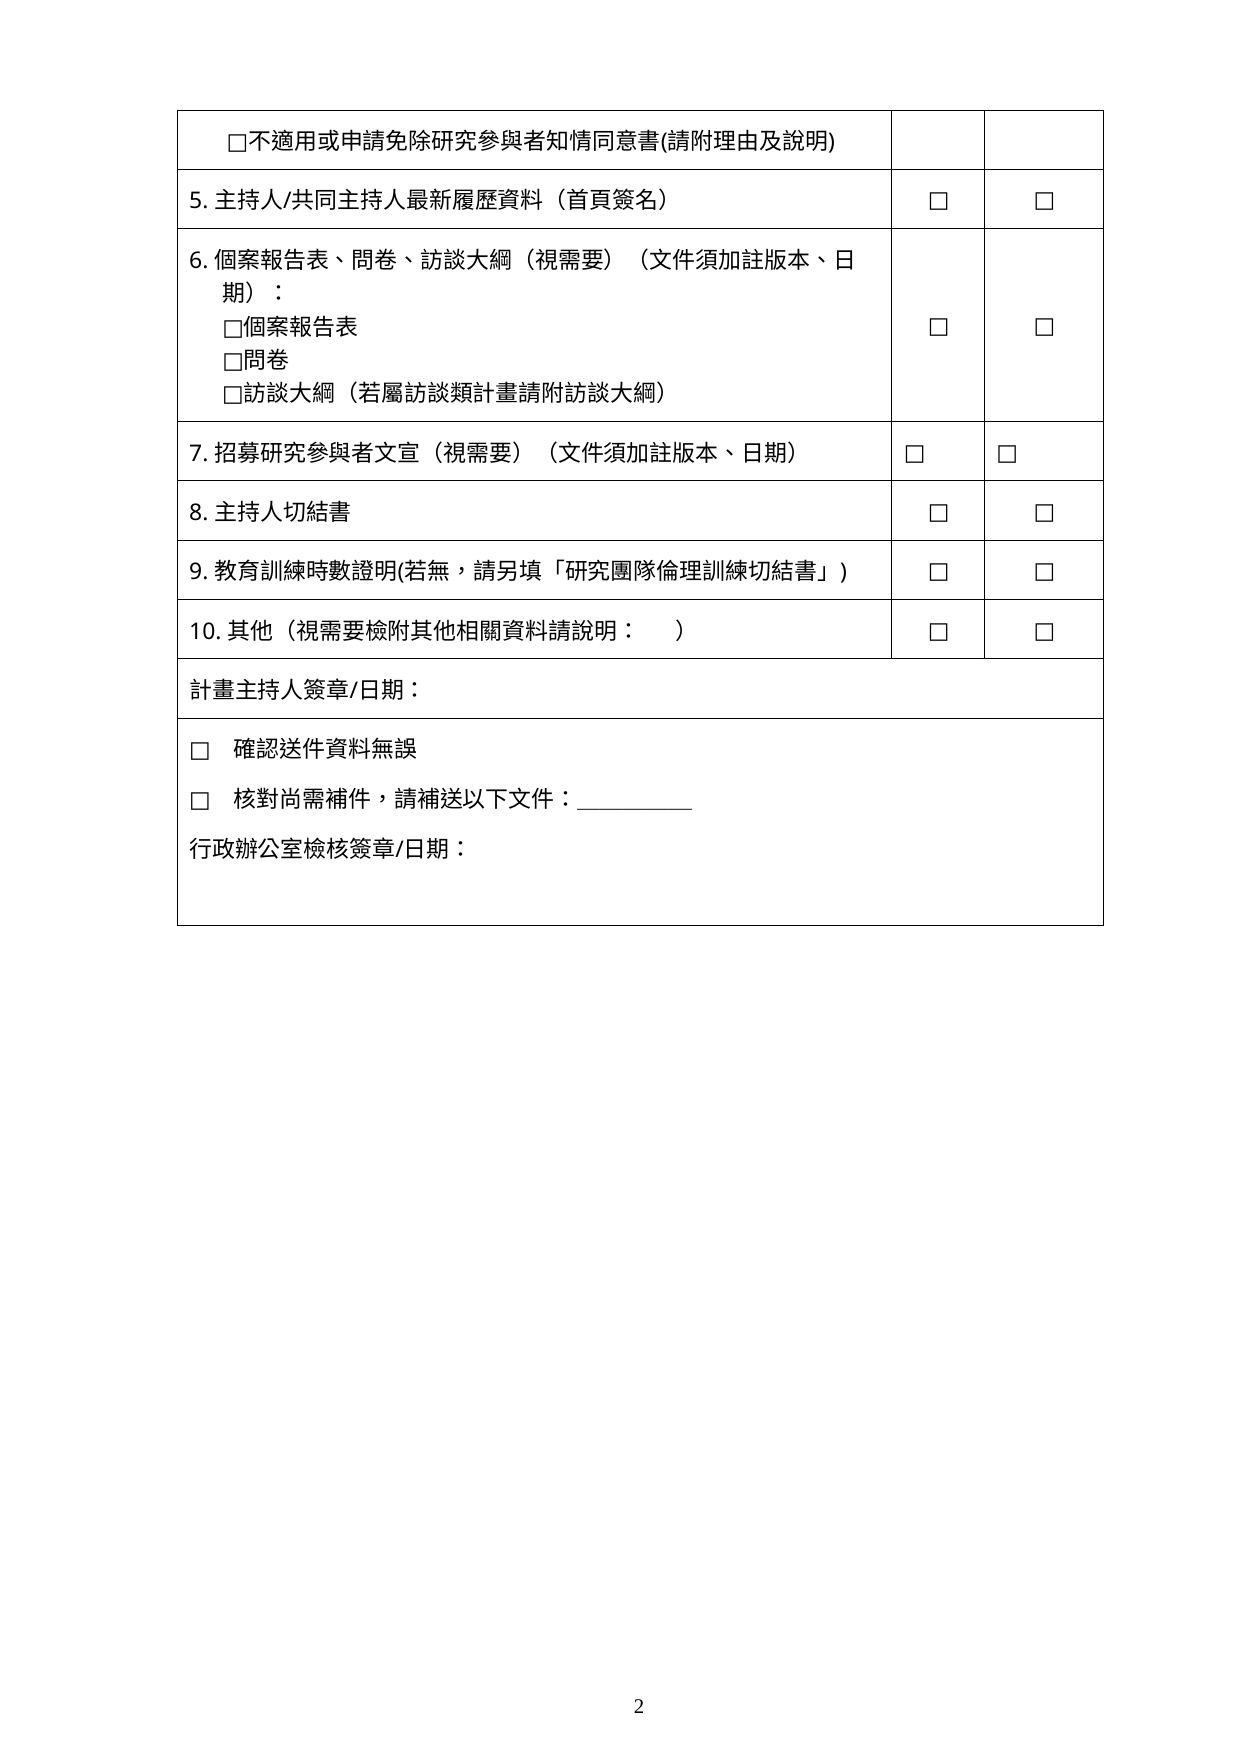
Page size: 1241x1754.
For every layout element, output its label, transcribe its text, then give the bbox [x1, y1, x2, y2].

table_cell □ [985, 541, 1103, 599]
table_cell □ [892, 600, 984, 658]
table_cell □ [892, 170, 984, 228]
table_cell 5. 主持人/共同主持人最新履歷資料（首頁簽名） [178, 170, 891, 228]
table_cell □ [892, 229, 984, 421]
table_cell □ [985, 170, 1103, 228]
table_cell □ [892, 422, 984, 480]
table_cell 9. 教育訓練時數證明(若無，請另填「研究團隊倫理訓練切結書」) [178, 541, 891, 599]
table_cell 計畫主持人簽章/日期： [178, 659, 1103, 718]
table_cell □ [985, 600, 1103, 658]
table_cell □ [985, 481, 1103, 539]
table_cell 6. 個案報告表、問卷、訪談大綱（視需要）（文件須加註版本、日期）： □個案報告表 □問卷 □訪談大綱（若屬訪談類計畫請附訪談大綱） [178, 229, 891, 421]
table_cell [892, 111, 984, 169]
table_cell [985, 111, 1103, 169]
table_cell 10. 其他（視需要檢附其他相關資料請說明： ） [178, 600, 891, 658]
table_cell □ [892, 481, 984, 539]
table_cell □不適用或申請免除研究參與者知情同意書(請附理由及說明) [178, 111, 891, 169]
table_cell □ [985, 422, 1103, 480]
table_cell 7. 招募研究參與者文宣（視需要）（文件須加註版本、日期） [178, 422, 891, 480]
table_cell □ 確認送件資料無誤 □ 核對尚需補件，請補送以下文件：＿＿＿＿＿ 行政辦公室檢核簽章/日期： [178, 719, 1103, 925]
table_cell □ [892, 541, 984, 599]
table_cell 8. 主持人切結書 [178, 481, 891, 539]
table_cell □ [985, 229, 1103, 421]
